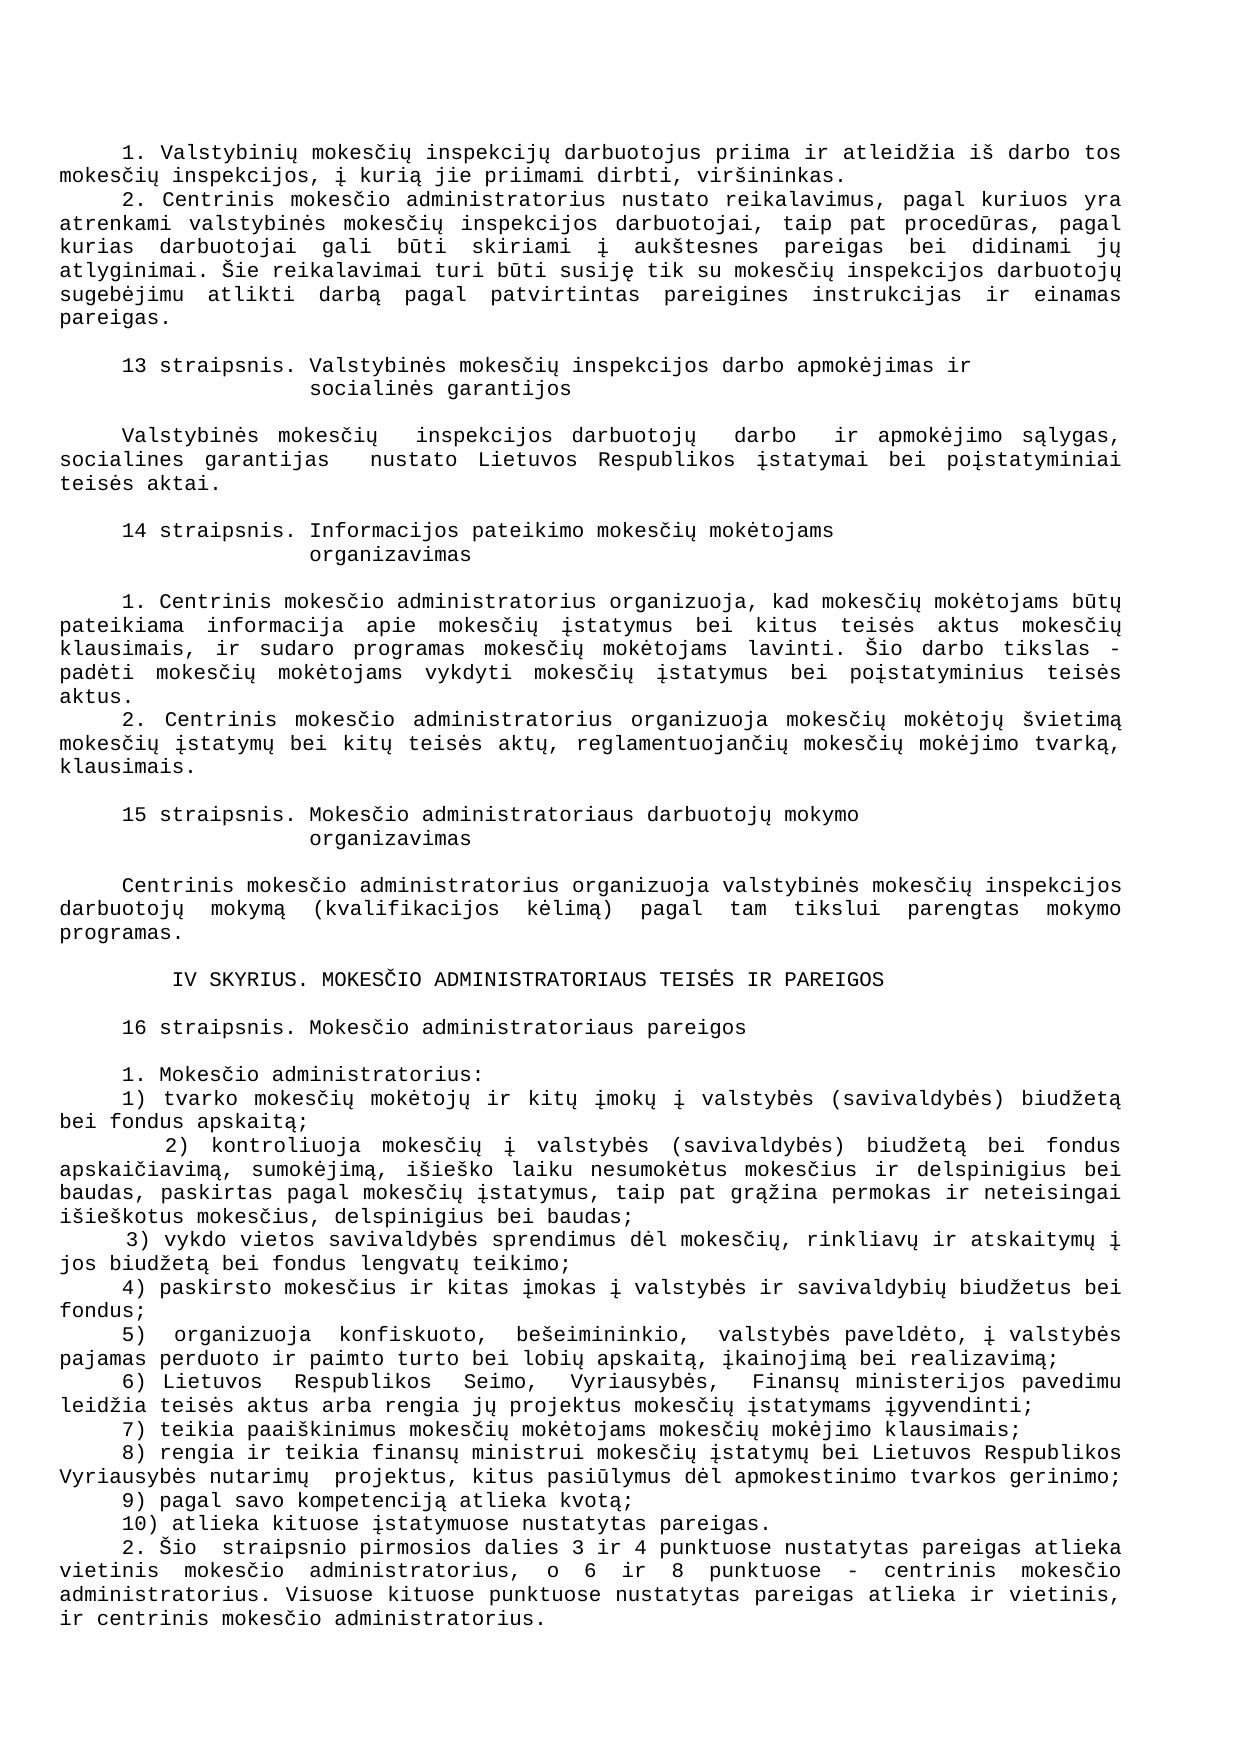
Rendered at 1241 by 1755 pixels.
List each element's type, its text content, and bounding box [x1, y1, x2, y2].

text Valstybinės mokesčių inspekcijos darbuotojų darbo ir apmokėjimo sąlygas, socialines garantijas nustato Lietuvos Respublikos įstatymai bei poįstatyminiai teisės aktai. [59, 426, 1122, 496]
text 1. Valstybinių mokesčių inspekcijų darbuotojus priima ir atleidžia iš darbo tos mokesčių inspekcijos, į kurią jie priimami dirbti, viršininkas. [59, 142, 1122, 189]
text 1. Centrinis mokesčio administratorius organizuoja, kad mokesčių mokėtojams būtų pateikiama informacija apie mokesčių įstatymus bei kitus teisės aktus mokesčių klausimais, ir sudaro programas mokesčių mokėtojams lavinti. Šio darbo tikslas - padėti mokesčių mokėtojams vykdyti mokesčių įstatymus bei poįstatyminius teisės aktus. [59, 591, 1122, 709]
text 8) rengia ir teikia finansų ministrui mokesčių įstatymų bei Lietuvos Respublikos Vyriausybės nutarimų projektus, kitus pasiūlymus dėl apmokestinimo tvarkos gerinimo; [59, 1442, 1122, 1489]
text socialinės garantijos [59, 378, 1122, 402]
text 13 straipsnis. Valstybinės mokesčių inspekcijos darbo apmokėjimas ir [59, 354, 1122, 378]
text 1. Mokesčio administratorius: [59, 1064, 1122, 1088]
text 2. Centrinis mokesčio administratorius nustato reikalavimus, pagal kuriuos yra atrenkami valstybinės mokesčių inspekcijos darbuotojai, taip pat procedūras, pagal kurias darbuotojai gali būti skiriami į aukštesnes pareigas bei didinami jų atlyginimai. Šie reikalavimai turi būti susiję tik su mokesčių inspekcijos darbuotojų sugebėjimu atlikti darbą pagal patvirtintas pareigines instrukcijas ir einamas pareigas. [59, 189, 1122, 331]
text 9) pagal savo kompetenciją atlieka kvotą; [59, 1489, 1122, 1513]
text 5) organizuoja konfiskuoto, bešeimininkio, valstybės paveldėto, į valstybės pajamas perduoto ir paimto turto bei lobių apskaitą, įkainojimą bei realizavimą; [59, 1324, 1122, 1371]
text IV SKYRIUS. MOKESČIO ADMINISTRATORIAUS TEISĖS IR PAREIGOS [59, 969, 1122, 993]
text 15 straipsnis. Mokesčio administratoriaus darbuotojų mokymo [59, 804, 1122, 827]
text 1) tvarko mokesčių mokėtojų ir kitų įmokų į valstybės (savivaldybės) biudžetą bei fondus apskaitą; [59, 1088, 1122, 1135]
text Centrinis mokesčio administratorius organizuoja valstybinės mokesčių inspekcijos darbuotojų mokymą (kvalifikacijos kėlimą) pagal tam tikslui parengtas mokymo programas. [59, 875, 1122, 946]
text 7) teikia paaiškinimus mokesčių mokėtojams mokesčių mokėjimo klausimais; [59, 1419, 1122, 1442]
text organizavimas [59, 544, 1122, 567]
text 2. Centrinis mokesčio administratorius organizuoja mokesčių mokėtojų švietimą mokesčių įstatymų bei kitų teisės aktų, reglamentuojančių mokesčių mokėjimo tvarką, klausimais. [59, 709, 1122, 780]
text 2) kontroliuoja mokesčių į valstybės (savivaldybės) biudžetą bei fondus apskaičiavimą, sumokėjimą, išieško laiku nesumokėtus mokesčius ir delspinigius bei baudas, paskirtas pagal mokesčių įstatymus, taip pat grąžina permokas ir neteisingai išieškotus mokesčius, delspinigius bei baudas; [59, 1135, 1122, 1229]
text 14 straipsnis. Informacijos pateikimo mokesčių mokėtojams [59, 520, 1122, 544]
text organizavimas [59, 827, 1122, 851]
text 6) Lietuvos Respublikos Seimo, Vyriausybės, Finansų ministerijos pavedimu leidžia teisės aktus arba rengia jų projektus mokesčių įstatymams įgyvendinti; [59, 1371, 1122, 1419]
text 3) vykdo vietos savivaldybės sprendimus dėl mokesčių, rinkliavų ir atskaitymų į jos biudžetą bei fondus lengvatų teikimo; [59, 1229, 1122, 1277]
text 16 straipsnis. Mokesčio administratoriaus pareigos [59, 1017, 1122, 1040]
text 4) paskirsto mokesčius ir kitas įmokas į valstybės ir savivaldybių biudžetus bei fondus; [59, 1277, 1122, 1324]
text 10) atlieka kituose įstatymuose nustatytas pareigas. [59, 1513, 1122, 1537]
text 2. Šio straipsnio pirmosios dalies 3 ir 4 punktuose nustatytas pareigas atlieka vietinis mokesčio administratorius, o 6 ir 8 punktuose - centrinis mokesčio administratorius. Visuose kituose punktuose nustatytas pareigas atlieka ir vietinis, ir centrinis mokesčio administratorius. [59, 1537, 1122, 1631]
